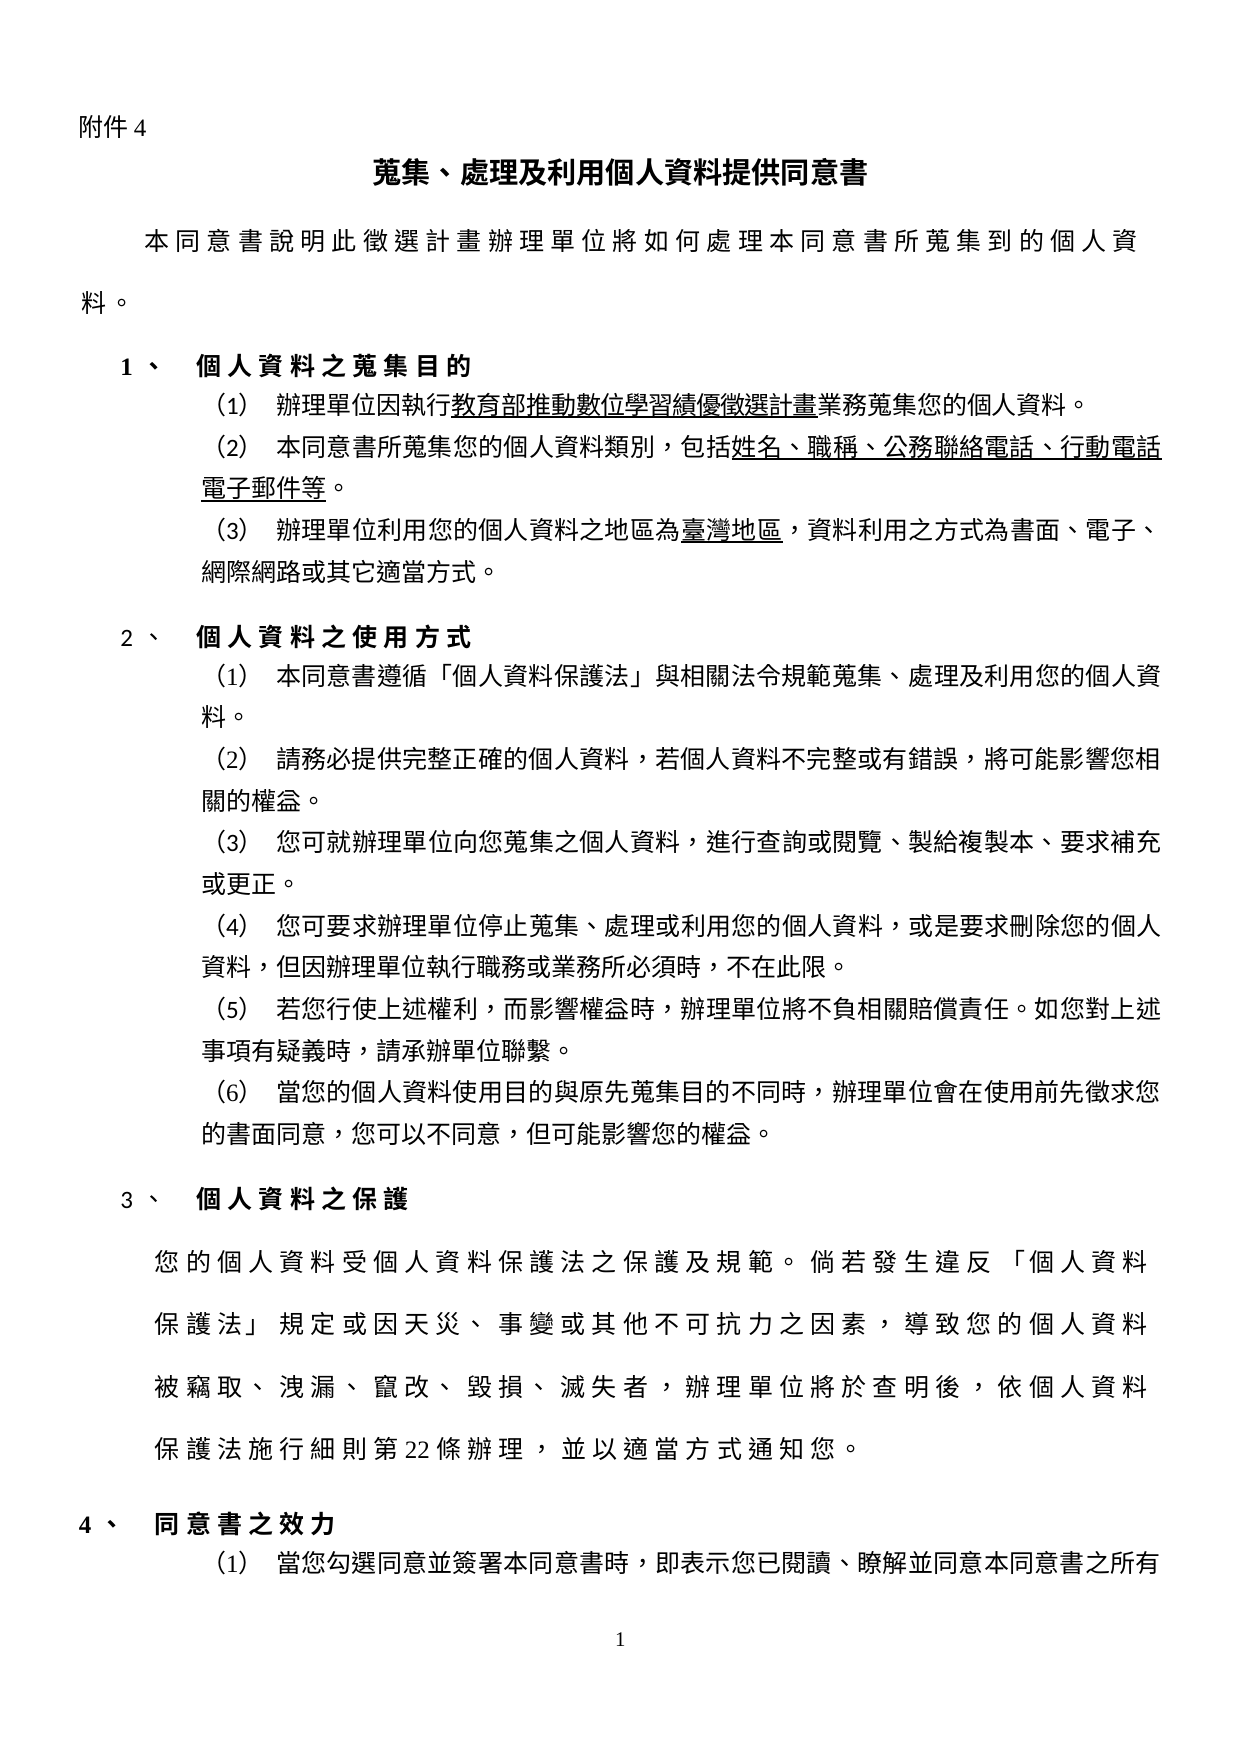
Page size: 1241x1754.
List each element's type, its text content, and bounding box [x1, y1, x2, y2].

list 個人資料之蒐集目的 [116, 323, 1162, 385]
list 若您行使上述權利，而影響權益時，辦理單位將不負相關賠償責任。如您對上述事項有疑義時，請承辦單位聯繫。 [201, 989, 1162, 1067]
list 本同意書所蒐集您的個人資料類別，包括姓名、職稱、公務聯絡電話、行動電話、電子郵件等。 [201, 427, 1162, 505]
list 個人資料之使用方式 [116, 594, 1162, 656]
text 您的個人資料受個人資料保護法之保護及規範。倘若發生違反「個人資料保護法」規定或因天災、事變或其他不可抗力之因素，導致您的個人資料被竊取、洩漏、竄改、毀損、滅失者，辦理單位將於查明後，依個人資料保護法施行細則第22條辦理，並以適當方式通知您。 [141, 1219, 1162, 1469]
text 本同意書說明此徵選計畫辦理單位將如何處理本同意書所蒐集到的個人資料。 [78, 198, 1162, 323]
list 同意書之效力 [78, 1481, 1162, 1544]
list 當您的個人資料使用目的與原先蒐集目的不同時，辦理單位會在使用前先徵求您的書面同意，您可以不同意，但可能影響您的權益。 [201, 1073, 1162, 1151]
list 辦理單位因執行教育部推動數位學習績優徵選計畫業務蒐集您的個人資料。 [201, 385, 1162, 422]
list 本同意書遵循「個人資料保護法」與相關法令規範蒐集、處理及利用您的個人資料。 [201, 656, 1162, 734]
text 蒐集、處理及利用個人資料提供同意書 [78, 149, 1162, 192]
list 您可要求辦理單位停止蒐集、處理或利用您的個人資料，或是要求刪除您的個人資料，但因辦理單位執行職務或業務所必須時，不在此限。 [201, 906, 1162, 984]
text 附件4 [78, 108, 1162, 144]
list 辦理單位利用您的個人資料之地區為臺灣地區，資料利用之方式為書面、電子、網際網路或其它適當方式。 [201, 510, 1162, 588]
list 個人資料之保護 [116, 1156, 1162, 1219]
list 您可就辦理單位向您蒐集之個人資料，進行查詢或閱覽、製給複製本、要求補充或更正。 [201, 823, 1162, 901]
list 請務必提供完整正確的個人資料，若個人資料不完整或有錯誤，將可能影響您相關的權益。 [201, 739, 1162, 817]
list 當您勾選同意並簽署本同意書時，即表示您已閱讀、瞭解並同意本同意書之所有 [201, 1544, 1162, 1580]
